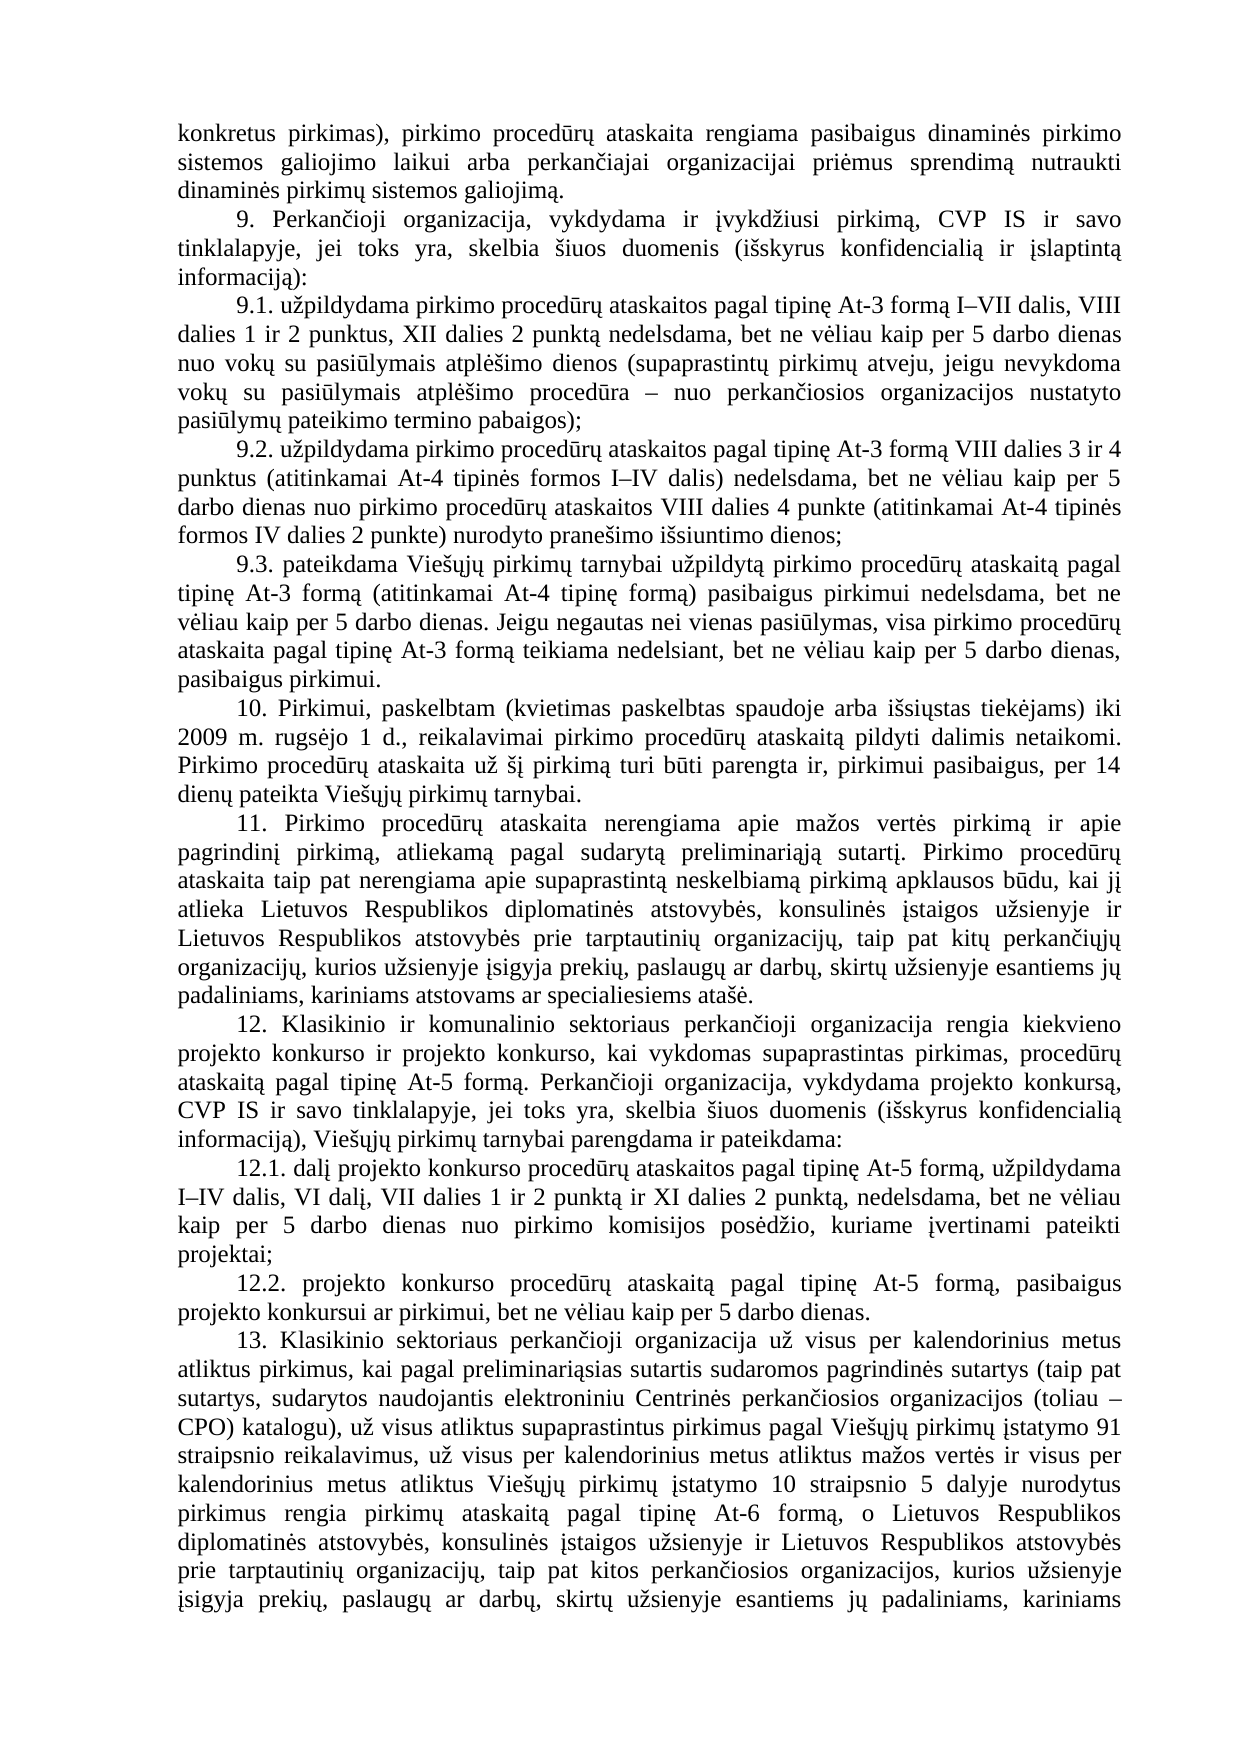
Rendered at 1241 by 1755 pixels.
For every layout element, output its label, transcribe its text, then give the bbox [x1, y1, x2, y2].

text 9. Perkančioji organizacija, vykdydama ir įvykdžiusi pirkimą, CVP IS ir savo tinklalapyje, jei toks yra, skelbia šiuos duomenis (išskyrus konfidencialią ir įslaptintą informaciją): [177, 204, 1122, 291]
text 11. Pirkimo procedūrų ataskaita nerengiama apie mažos vertės pirkimą ir apie pagrindinį pirkimą, atliekamą pagal sudarytą preliminariąją sutartį. Pirkimo procedūrų ataskaita taip pat nerengiama apie supaprastintą neskelbiamą pirkimą apklausos būdu, kai jį atlieka Lietuvos Respublikos diplomatinės atstovybės, konsulinės įstaigos užsienyje ir Lietuvos Respublikos atstovybės prie tarptautinių organizacijų, taip pat kitų perkančiųjų organizacijų, kurios užsienyje įsigyja prekių, paslaugų ar darbų, skirtų užsienyje esantiems jų padaliniams, kariniams atstovams ar specialiesiems atašė. [177, 808, 1122, 1009]
text 9.1. užpildydama pirkimo procedūrų ataskaitos pagal tipinę At-3 formą I–VII dalis, VIII dalies 1 ir 2 punktus, XII dalies 2 punktą nedelsdama, bet ne vėliau kaip per 5 darbo dienas nuo vokų su pasiūlymais atplėšimo dienos (supaprastintų pirkimų atveju, jeigu nevykdoma vokų su pasiūlymais atplėšimo procedūra – nuo perkančiosios organizacijos nustatyto pasiūlymų pateikimo termino pabaigos); [177, 291, 1122, 434]
text 12.1. dalį projekto konkurso procedūrų ataskaitos pagal tipinę At-5 formą, užpildydama I–IV dalis, VI dalį, VII dalies 1 ir 2 punktą ir XI dalies 2 punktą, nedelsdama, bet ne vėliau kaip per 5 darbo dienas nuo pirkimo komisijos posėdžio, kuriame įvertinami pateikti projektai; [177, 1153, 1122, 1268]
text 9.2. užpildydama pirkimo procedūrų ataskaitos pagal tipinę At-3 formą VIII dalies 3 ir 4 punktus (atitinkamai At-4 tipinės formos I–IV dalis) nedelsdama, bet ne vėliau kaip per 5 darbo dienas nuo pirkimo procedūrų ataskaitos VIII dalies 4 punkte (atitinkamai At-4 tipinės formos IV dalies 2 punkte) nurodyto pranešimo išsiuntimo dienos; [177, 434, 1122, 549]
text 9.3. pateikdama Viešųjų pirkimų tarnybai užpildytą pirkimo procedūrų ataskaitą pagal tipinę At-3 formą (atitinkamai At-4 tipinę formą) pasibaigus pirkimui nedelsdama, bet ne vėliau kaip per 5 darbo dienas. Jeigu negautas nei vienas pasiūlymas, visa pirkimo procedūrų ataskaita pagal tipinę At-3 formą teikiama nedelsiant, bet ne vėliau kaip per 5 darbo dienas, pasibaigus pirkimui. [177, 549, 1122, 693]
text 12. Klasikinio ir komunalinio sektoriaus perkančioji organizacija rengia kiekvieno projekto konkurso ir projekto konkurso, kai vykdomas supaprastintas pirkimas, procedūrų ataskaitą pagal tipinę At-5 formą. Perkančioji organizacija, vykdydama projekto konkursą, CVP IS ir savo tinklalapyje, jei toks yra, skelbia šiuos duomenis (išskyrus konfidencialią informaciją), Viešųjų pirkimų tarnybai parengdama ir pateikdama: [177, 1009, 1122, 1153]
text 12.2. projekto konkurso procedūrų ataskaitą pagal tipinę At-5 formą, pasibaigus projekto konkursui ar pirkimui, bet ne vėliau kaip per 5 darbo dienas. [177, 1268, 1122, 1326]
text konkretus pirkimas), pirkimo procedūrų ataskaita rengiama pasibaigus dinaminės pirkimo sistemos galiojimo laikui arba perkančiajai organizacijai priėmus sprendimą nutraukti dinaminės pirkimų sistemos galiojimą. [177, 118, 1122, 204]
text 13. Klasikinio sektoriaus perkančioji organizacija už visus per kalendorinius metus atliktus pirkimus, kai pagal preliminariąsias sutartis sudaromos pagrindinės sutartys (taip pat sutartys, sudarytos naudojantis elektroniniu Centrinės perkančiosios organizacijos (toliau – CPO) katalogu), už visus atliktus supaprastintus pirkimus pagal Viešųjų pirkimų įstatymo 91 straipsnio reikalavimus, už visus per kalendorinius metus atliktus mažos vertės ir visus per kalendorinius metus atliktus Viešųjų pirkimų įstatymo 10 straipsnio 5 dalyje nurodytus pirkimus rengia pirkimų ataskaitą pagal tipinę At-6 formą, o Lietuvos Respublikos diplomatinės atstovybės, konsulinės įstaigos užsienyje ir Lietuvos Respublikos atstovybės prie tarptautinių organizacijų, taip pat kitos perkančiosios organizacijos, kurios užsienyje įsigyja prekių, paslaugų ar darbų, skirtų užsienyje esantiems jų padaliniams, kariniams [177, 1326, 1122, 1613]
text 10. Pirkimui, paskelbtam (kvietimas paskelbtas spaudoje arba išsiųstas tiekėjams) iki 2009 m. rugsėjo 1 d., reikalavimai pirkimo procedūrų ataskaitą pildyti dalimis netaikomi. Pirkimo procedūrų ataskaita už šį pirkimą turi būti parengta ir, pirkimui pasibaigus, per 14 dienų pateikta Viešųjų pirkimų tarnybai. [177, 693, 1122, 808]
